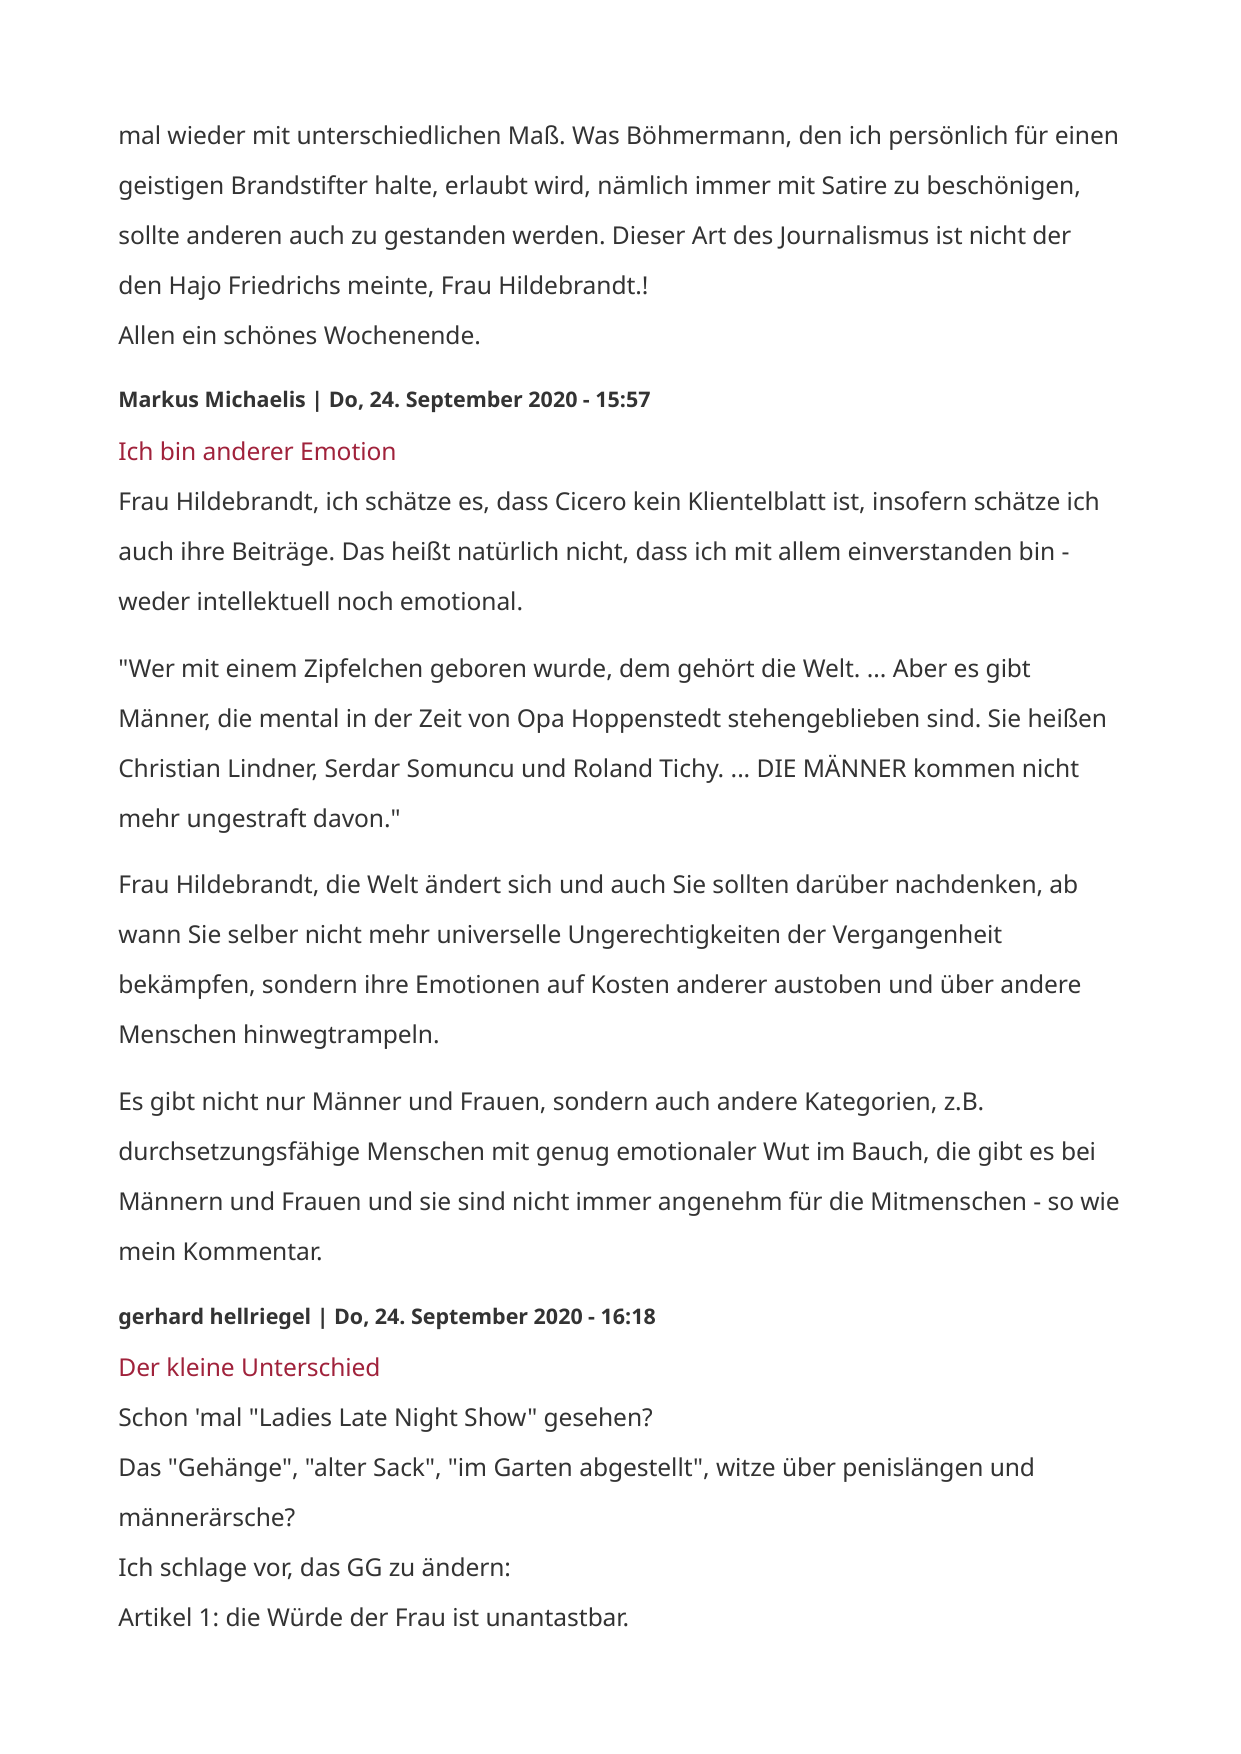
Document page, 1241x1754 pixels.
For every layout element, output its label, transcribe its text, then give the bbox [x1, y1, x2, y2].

text Frau Hildebrandt, die Welt ändert sich und auch Sie sollten darüber nachdenken, ab wann Sie selber nicht mehr universelle Ungerechtigkeiten der Vergangenheit bekämpfen, sondern ihre Emotionen auf Kosten anderer austoben und über andere Menschen hinwegtrampeln. [118, 868, 1122, 1051]
text "Wer mit einem Zipfelchen geboren wurde, dem gehört die Welt. ... Aber es gibt Männer, die mental in der Zeit von Opa Hoppenstedt stehengeblieben sind. Sie heißen Christian Lindner, Serdar Somuncu und Roland Tichy. ... DIE MÄNNER kommen nicht mehr ungestraft davon." [118, 651, 1122, 834]
text Frau Hildebrandt, ich schätze es, dass Cicero kein Klientelblatt ist, insofern schätze ich auch ihre Beiträge. Das heißt natürlich nicht, dass ich mit allem einverstanden bin - weder intellektuell noch emotional. [118, 484, 1122, 617]
text Der kleine Unterschied [118, 1351, 1122, 1384]
subtitle Markus Michaelis | Do, 24. September 2020 - 15:57 [118, 385, 1122, 414]
subtitle gerhard hellriegel | Do, 24. September 2020 - 16:18 [118, 1302, 1122, 1331]
text Schon 'mal "Ladies Late Night Show" gesehen? Das "Gehänge", "alter Sack", "im Garten abgestellt", witze über penislängen und männerärsche? Ich schlage vor, das GG zu ändern: Artikel 1: die Würde der Frau ist unantastbar. Der unterschied ist wohl lediglich, dass wir, meine frau und ich, uns dabei köstlich amüsiert haben. [118, 1401, 1122, 1634]
text Es gibt nicht nur Männer und Frauen, sondern auch andere Kategorien, z.B. durchsetzungsfähige Menschen mit genug emotionaler Wut im Bauch, die gibt es bei Männern und Frauen und sie sind nicht immer angenehm für die Mitmenschen - so wie mein Kommentar. [118, 1085, 1122, 1268]
text mal wieder mit unterschiedlichen Maß. Was Böhmermann, den ich persönlich für einen geistigen Brandstifter halte, erlaubt wird, nämlich immer mit Satire zu beschönigen, sollte anderen auch zu gestanden werden. Dieser Art des Journalismus ist nicht der den Hajo Friedrichs meinte, Frau Hildebrandt.! Allen ein schönes Wochenende. [118, 118, 1122, 351]
text Ich bin anderer Emotion [118, 434, 1122, 467]
